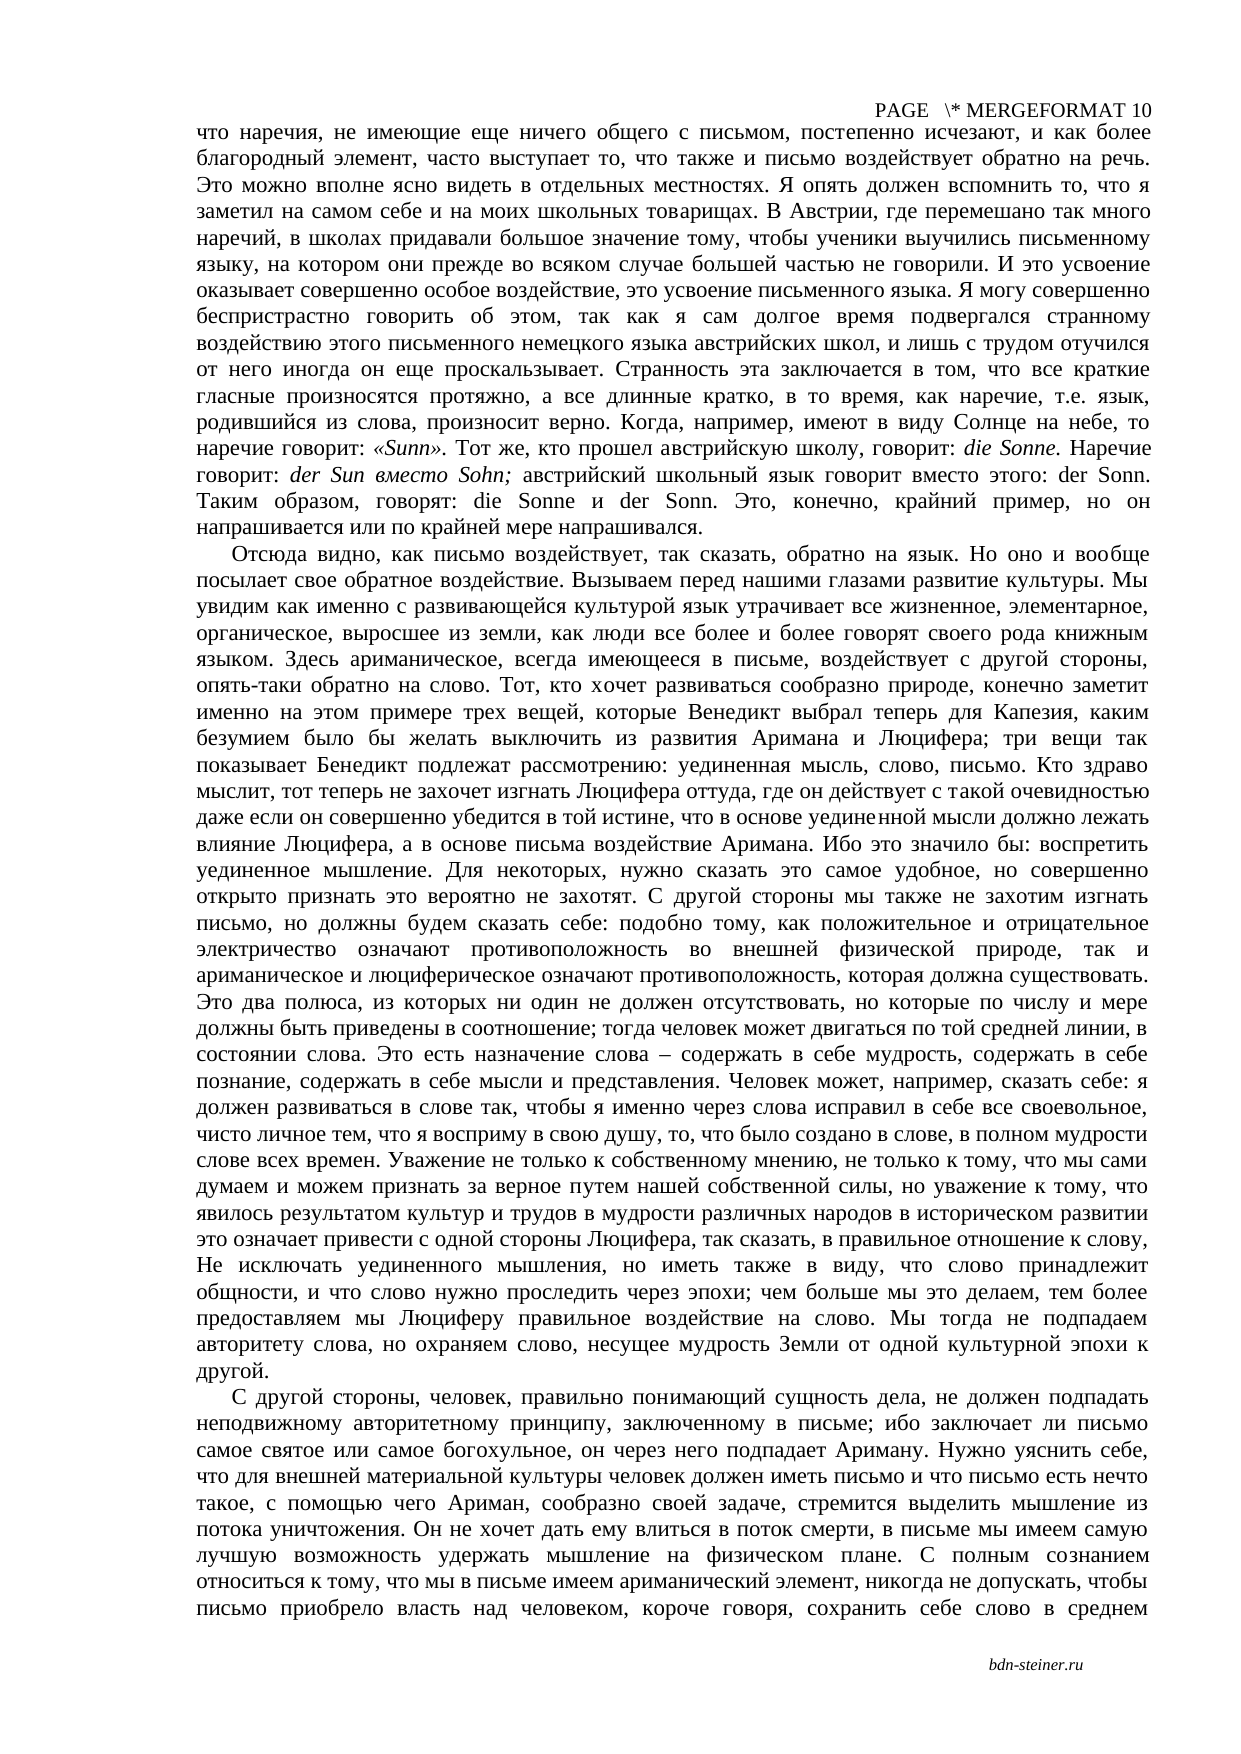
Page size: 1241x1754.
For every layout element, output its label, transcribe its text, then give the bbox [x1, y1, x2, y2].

text что наречия, не имеющие еще ничего общего с письмом, постепенно исчезают, и как более благородный элемент, часто выступает то, что также и письмо воздействует обратно на речь. Это можно вполне ясно видеть в отдельных местностях. Я опять должен вспомнить то, что я заметил на самом себе и на моих школьных товарищах. В Австрии, где перемешано так много наречий, в школах придавали большое значение тому, чтобы ученики выучились письменному языку, на котором они прежде во всяком случае большей частью не говорили. И это усвоение оказывает совершенно особое воздействие, это усвоение письменного языка. Я могу совершенно беспристрастно говорить об этом, так как я сам долгое время подвергался странному воздействию этого письменного немецкого языка австрийских школ, и лишь с трудом отучился от него иногда он еще проскальзывает. Странность эта заключается в том, что все краткие гласные произносятся протяжно, а все длинные кратко, в то время, как наречие, т.е. язык, родившийся из слова, произносит верно. Когда, например, имеют в виду Солнце на небе, то наречие говорит: «Sunn». Тот же, кто прошел австрийскую школу, говорит: die Sonne. Наречие говорит: der Sun вместо Sohn; австрийский школьный язык говорит вместо этого: der Sonn. Таким образом, говорят: die Sonne и der Sonn. Это, конечно, крайний пример, но он напрашивается или по крайней мере напрашивался. [196, 118, 1152, 540]
text С другой стороны, человек, правильно понимающий сущность дела, не должен подпадать неподвижному авторитетному принципу, заключенному в письме; ибо заключает ли письмо самое святое или самое богохульное, он через него подпадает Ариману. Нужно уяснить себе, что для внешней материальной культуры человек должен иметь письмо и что письмо есть нечто такое, с помощью чего Ариман, сообразно своей задаче, стремится выделить мышление из потока уничтожения. Он не хочет дать ему влиться в поток смерти, в письме мы имеем самую лучшую возможность удержать мышление на физическом плане. С полным сознанием относиться к тому, что мы в письме имеем ариманический элемент, никогда не допускать, чтобы письмо приобрело власть над человеком, короче говоря, сохранить себе слово в среднем [196, 1383, 1150, 1620]
text Отсюда видно, как письмо воздействует, так сказать, обратно на язык. Но оно и вообще посылает свое обратное воздействие. Вызываем перед нашими глазами развитие культуры. Мы увидим как именно с развивающейся культурой язык утрачивает все жизненное, элементарное, органическое, выросшее из земли, как люди все более и более говорят своего рода книжным языком. Здесь ариманическое, всегда имеющееся в письме, воздействует с другой стороны, опять-таки обратно на слово. Тот, кто хочет развиваться сообразно природе, конечно заметит именно на этом примере трех вещей, которые Венедикт выбрал теперь для Капезия, каким безумием было бы желать выключить из развития Аримана и Люцифера; три вещи так показывает Бенедикт подлежат рассмотрению: уединенная мысль, слово, письмо. Кто здраво мыслит, тот теперь не захочет изгнать Люцифера оттуда, где он действует с такой очевидностью даже если он совершенно убедится в той истине, что в основе уединенной мысли должно лежать влияние Люцифера, а в основе письма воздействие Аримана. Ибо это значило бы: воспретить уединенное мышление. Для некоторых, нужно сказать это самое удобное, но совершенно открыто признать это вероятно не захотят. С другой стороны мы также не захотим изгнать письмо, но должны будем сказать себе: подобно тому, как положительное и отрицательное электричество означают противоположность во внешней физической природе, так и ариманическое и люциферическое означают противоположность, которая должна существовать. Это два полюса, из которых ни один не должен отсутствовать, но которые по числу и мере должны быть приведены в соотношение; тогда человек может двигаться по той средней линии, в состоянии слова. Это есть назначение слова – содержать в себе мудрость, содержать в себе познание, содержать в себе мысли и представления. Человек может, например, сказать себе: я должен развиваться в слове так, чтобы я именно через слова исправил в себе все своевольное, чисто личное тем, что я восприму в свою душу, то, что было создано в слове, в полном мудрости слове всех времен. Уважение не только к собственному мнению, не только к тому, что мы сами думаем и можем признать за верное путем нашей собственной силы, но уважение к тому, что явилось результатом культур и трудов в мудрости различных народов в историческом развитии это означает привести с одной стороны Люцифера, так сказать, в правильное отношение к слову, Не исключать уединенного мышления, но иметь также в виду, что слово принадлежит общности, и что слово нужно проследить через эпохи; чем больше мы это делаем, тем более предоставляем мы Люциферу правильное воздействие на слово. Мы тогда не подпадаем авторитету слова, но охраняем слово, несущее мудрость Земли от одной культурной эпохи к другой. [196, 540, 1150, 1383]
